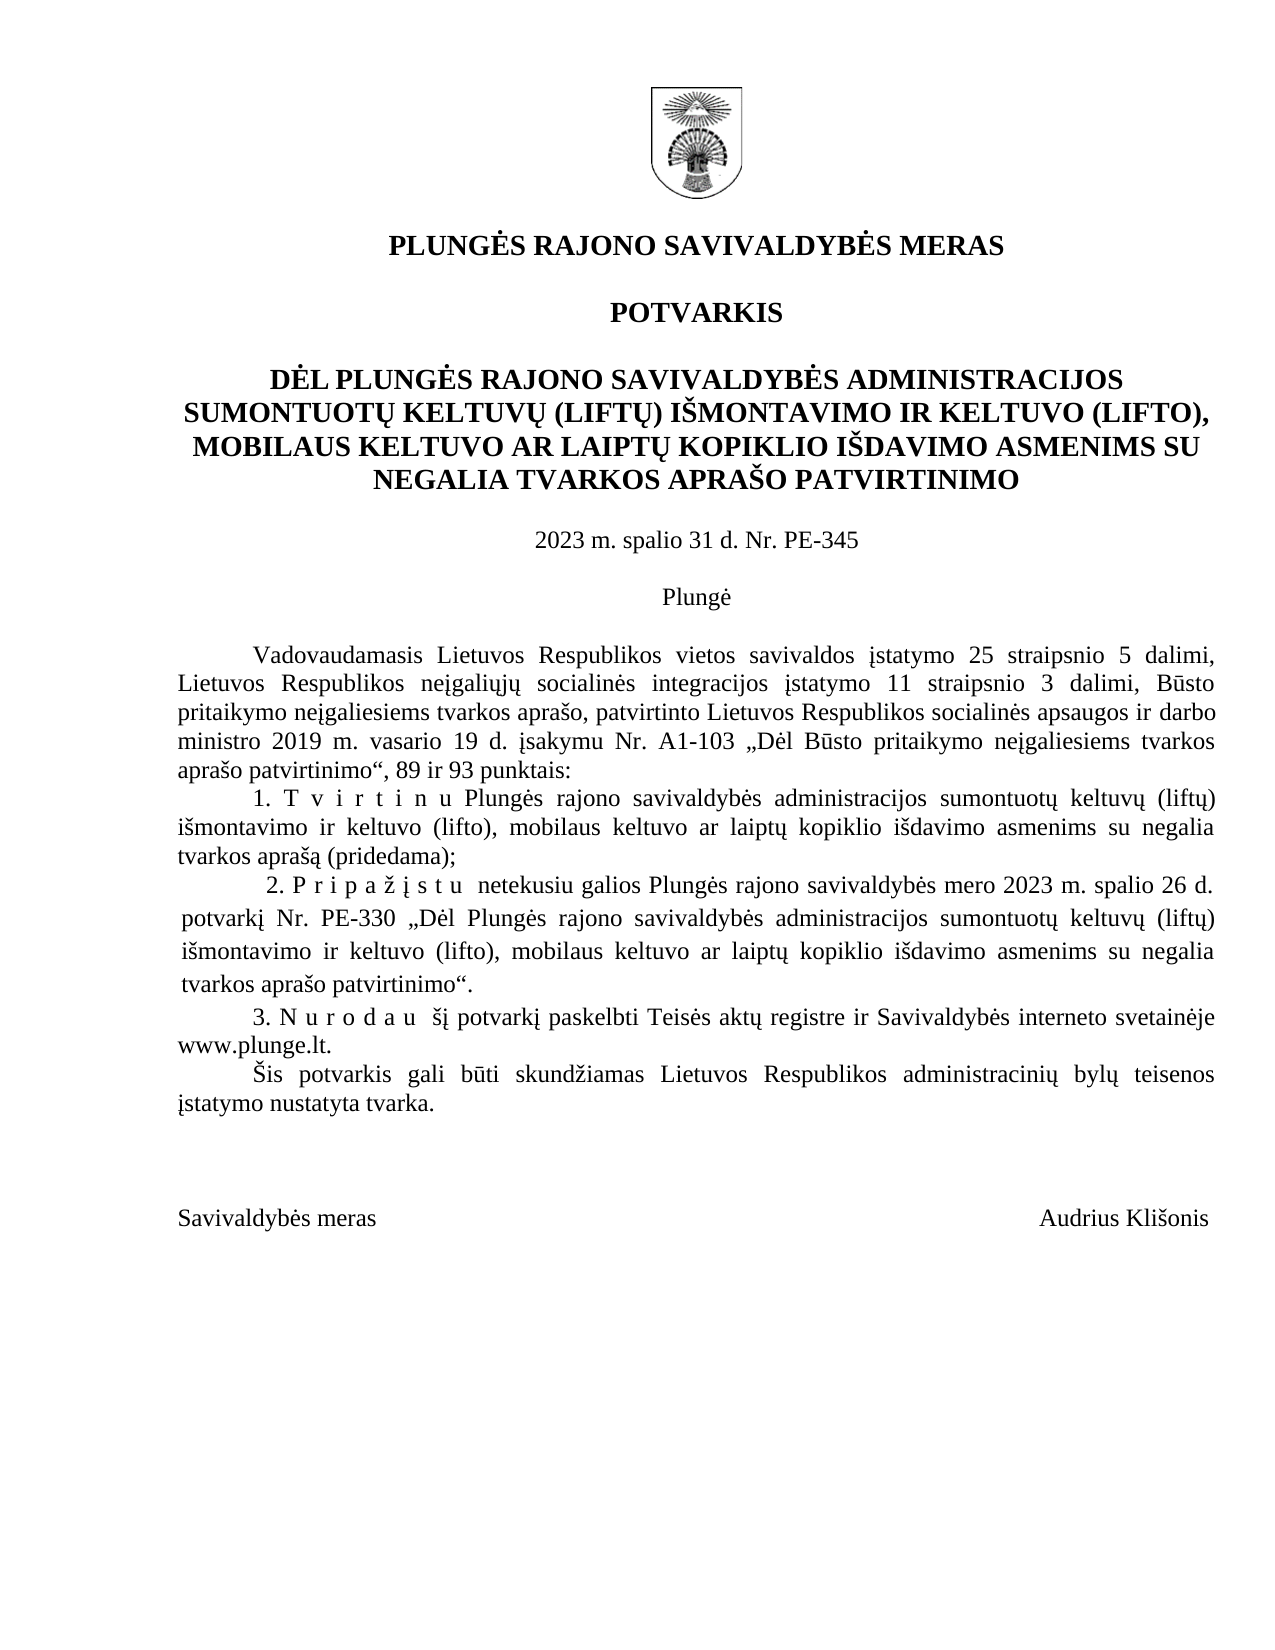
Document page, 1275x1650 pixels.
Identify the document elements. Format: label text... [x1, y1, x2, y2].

text Plungė [177, 582, 1216, 611]
text PLUNGĖS RAJONO SAVIVALDYBĖS MERAS [177, 228, 1216, 261]
text 2. P r i p a ž į s t u netekusiu galios Plungės rajono savivaldybės mero 2023 m. spalio 26 d. potvarkį Nr. PE-330 „Dėl Plungės rajono savivaldybės administracijos sumontuotų keltuvų (liftų) išmontavimo ir keltuvo (lifto), mobilaus keltuvo ar laiptų kopiklio išdavimo asmenims su negalia tvarkos aprašo patvirtinimo“. [181, 870, 1216, 997]
text Šis potvarkis gali būti skundžiamas Lietuvos Respublikos administracinių bylų teisenos įstatymo nustatyta tvarka. [177, 1059, 1216, 1117]
text DĖL PLUNGĖS RAJONO SAVIVALDYBĖS ADMINISTRACIJOS SUMONTUOTŲ KELTUVŲ (LIFTŲ) IŠMONTAVIMO IR KELTUVO (LIFTO), MOBILAUS KELTUVO AR LAIPTŲ KOPIKLIO IŠDAVIMO ASMENIMS SU NEGALIA TVARKOS APRAŠO PATVIRTINIMO [177, 362, 1216, 496]
text POTVARKIS [177, 295, 1216, 328]
text 3. N u r o d a u šį potvarkį paskelbti Teisės aktų registre ir Savivaldybės interneto svetainėje www.plunge.lt. [177, 1002, 1216, 1059]
text Vadovaudamasis Lietuvos Respublikos vietos savivaldos įstatymo 25 straipsnio 5 dalimi, Lietuvos Respublikos neįgaliųjų socialinės integracijos įstatymo 11 straipsnio 3 dalimi, Būsto pritaikymo neįgaliesiems tvarkos aprašo, patvirtinto Lietuvos Respublikos socialinės apsaugos ir darbo ministro 2019 m. vasario 19 d. įsakymu Nr. A1-103 „Dėl Būsto pritaikymo neįgaliesiems tvarkos aprašo patvirtinimo“, 89 ir 93 punktais: [177, 640, 1216, 783]
text Savivaldybės meras Audrius Klišonis [177, 1203, 1216, 1232]
text 2023 m. spalio 31 d. Nr. PE-345 [177, 525, 1216, 553]
text 1. T v i r t i n u Plungės rajono savivaldybės administracijos sumontuotų keltuvų (liftų) išmontavimo ir keltuvo (lifto), mobilaus keltuvo ar laiptų kopiklio išdavimo asmenims su negalia tvarkos aprašą (pridedama); [177, 783, 1216, 870]
